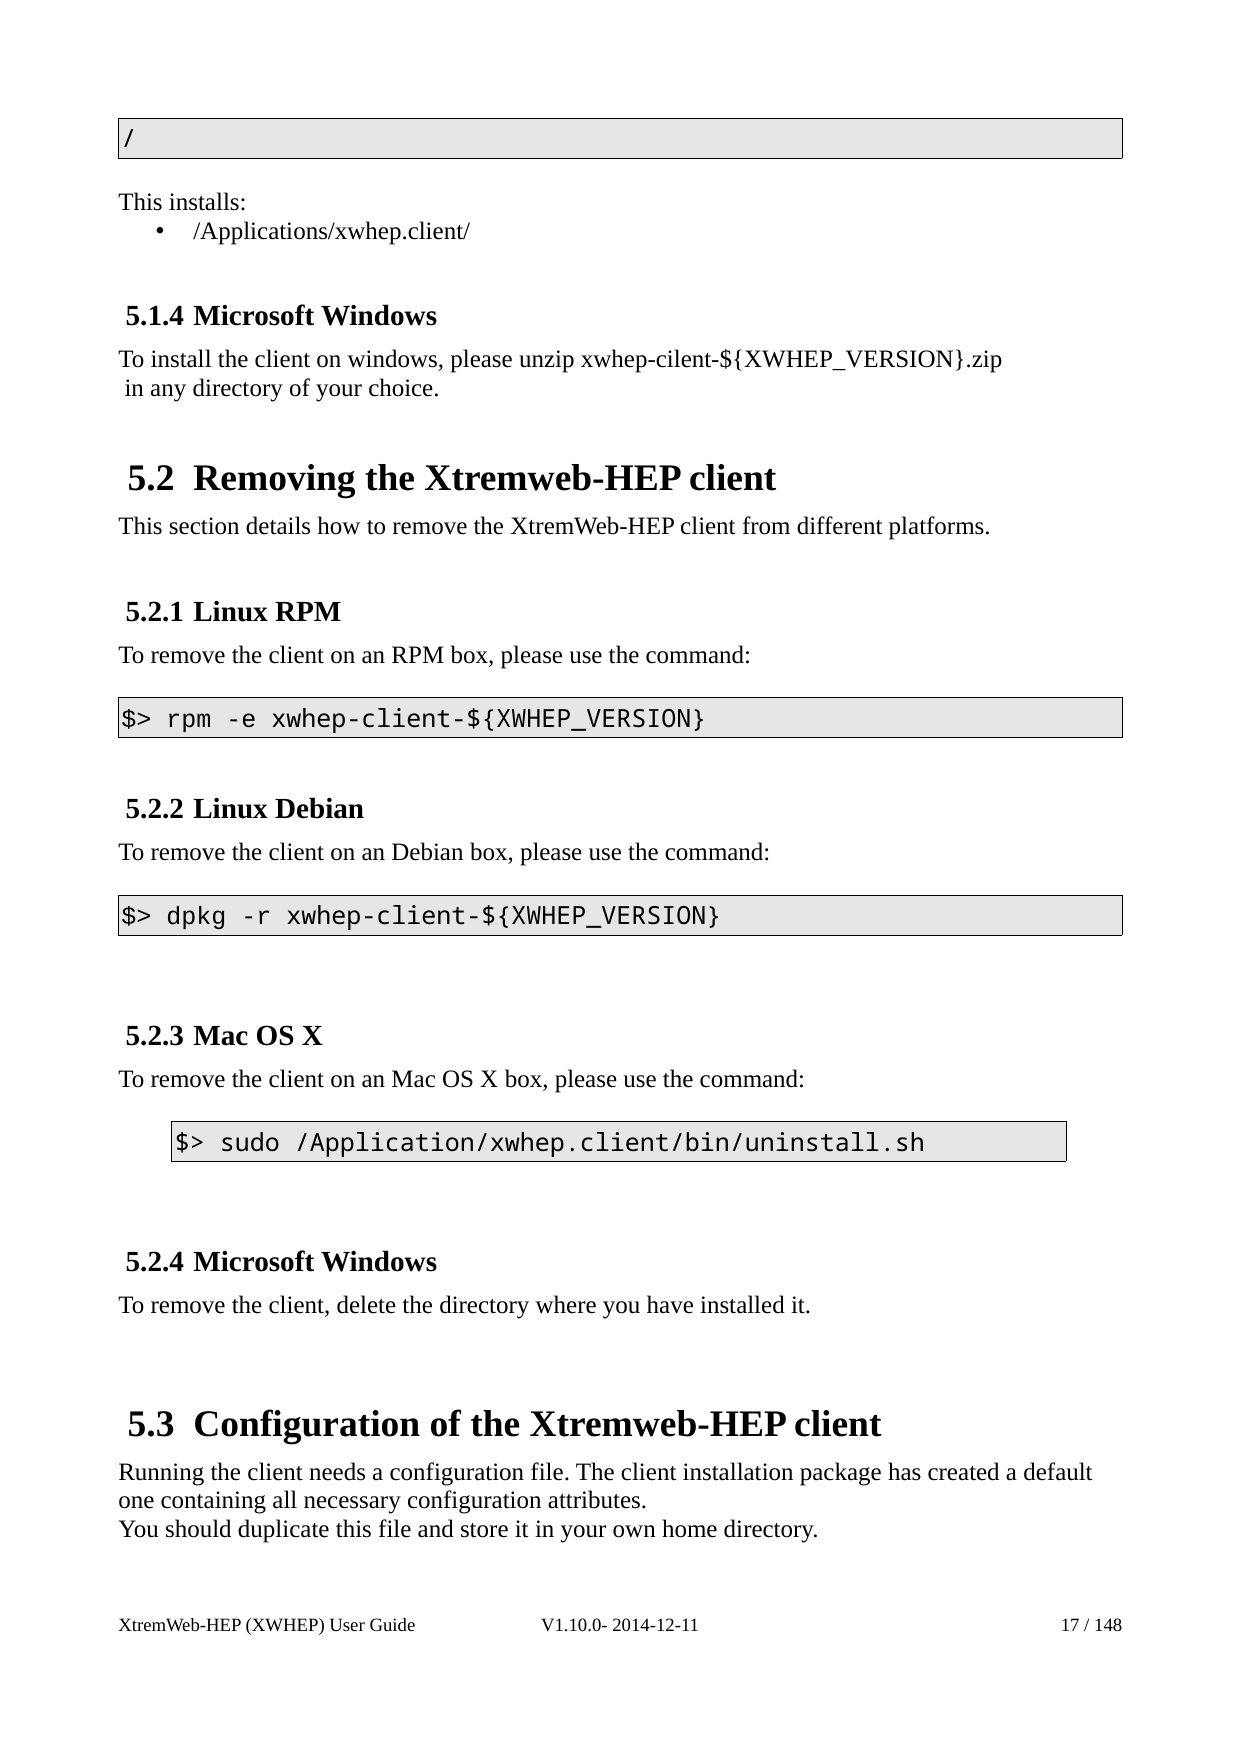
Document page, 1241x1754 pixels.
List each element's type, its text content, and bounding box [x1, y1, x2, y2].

text To remove the client on an Mac OS X box, please use the command: [118, 1064, 1122, 1092]
text To remove the client, delete the directory where you have installed it. [118, 1290, 1122, 1318]
subtitle Mac OS X [118, 1018, 1122, 1051]
subtitle Microsoft Windows [118, 298, 1122, 332]
text Running the client needs a configuration file. The client installation package has created a default one containing all necessary configuration attributes. [118, 1457, 1122, 1514]
text $> dpkg -r xwhep-client-${XWHEP_VERSION} [119, 896, 1122, 935]
subtitle Linux RPM [118, 594, 1122, 627]
text $> sudo /Application/xwhep.client/bin/uninstall.sh [172, 1122, 1066, 1161]
subtitle Linux Debian [118, 791, 1122, 825]
subtitle Configuration of the Xtremweb-HEP client [118, 1401, 1122, 1444]
subtitle Removing the Xtremweb-HEP client [118, 456, 1122, 499]
text This installs: [118, 187, 1122, 216]
text You should duplicate this file and store it in your own home directory. [118, 1514, 1122, 1543]
text To install the client on windows, please unzip xwhep-cilent-${XWHEP_VERSION}.zip [118, 344, 1122, 373]
list /Applications/xwhep.client/ [156, 216, 1122, 244]
text This section details how to remove the XtremWeb-HEP client from different platforms. [118, 511, 1122, 540]
text in any directory of your choice. [118, 373, 1122, 402]
text To remove the client on an Debian box, please use the command: [118, 837, 1122, 866]
text To remove the client on an RPM box, please use the command: [118, 640, 1122, 668]
text $> rpm -e xwhep-client-${XWHEP_VERSION} [119, 698, 1122, 737]
text / [119, 119, 1122, 158]
subtitle Microsoft Windows [118, 1244, 1122, 1277]
